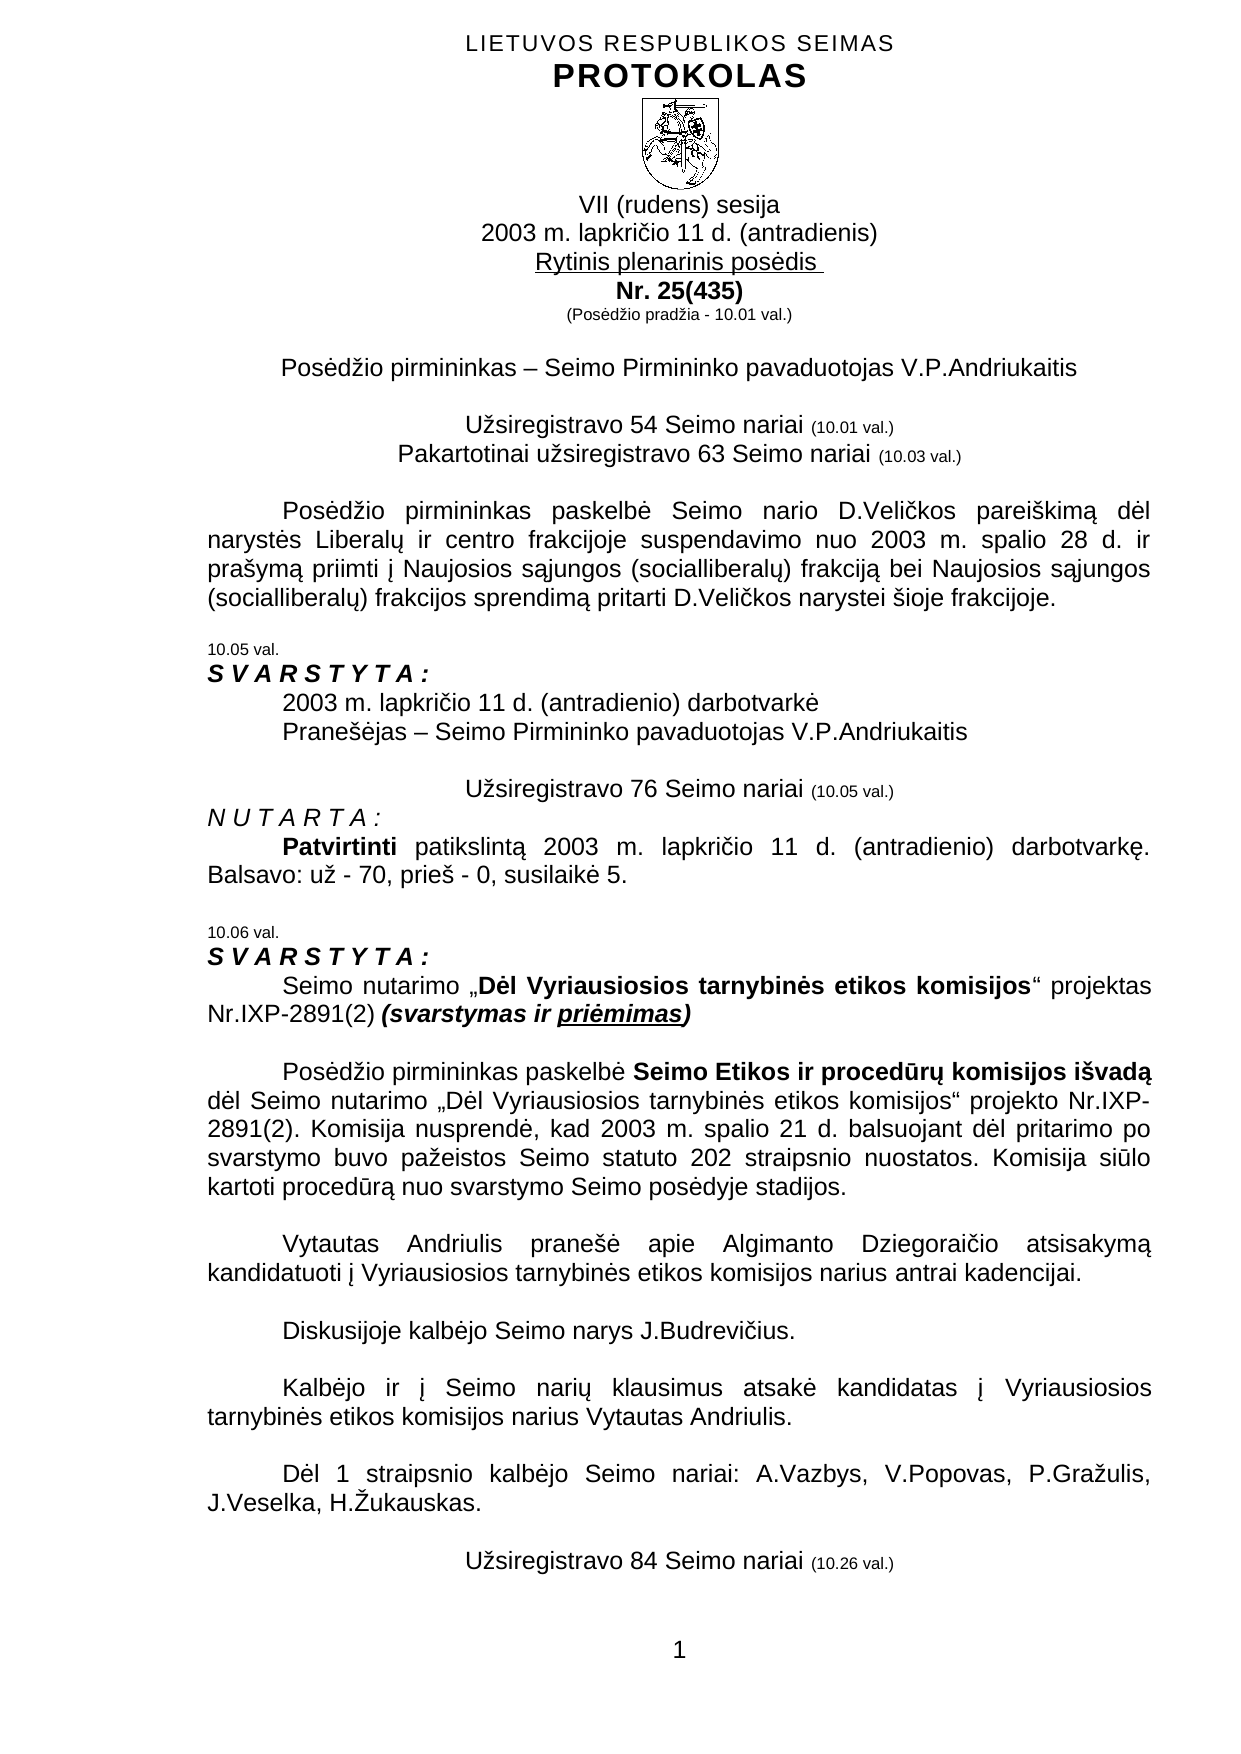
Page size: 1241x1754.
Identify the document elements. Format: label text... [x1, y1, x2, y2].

text Užsiregistravo 54 Seimo nariai (10.01 val.) [207, 410, 1152, 439]
text 2003 m. lapkričio 11 d. (antradienio) darbotvarkė [207, 688, 1152, 717]
text 10.05 val. [207, 640, 1152, 659]
text (Posėdžio pradžia - 10.01 val.) [207, 304, 1152, 324]
text Užsiregistravo 84 Seimo nariai (10.26 val.) [207, 1546, 1152, 1574]
text Diskusijoje kalbėjo Seimo narys J.Budrevičius. [207, 1316, 1152, 1344]
text S V A R S T Y T A : [207, 659, 1152, 688]
text S V A R S T Y T A : [207, 942, 1152, 971]
text PROTOKOLAS [207, 56, 1152, 95]
text Nr. 25(435) [207, 276, 1152, 304]
text Seimo nutarimo „Dėl Vyriausiosios tarnybinės etikos komisijos“ projektas Nr.IXP-2891(2) (svarstymas ir priėmimas) [207, 971, 1152, 1028]
text Posėdžio pirmininkas paskelbė Seimo Etikos ir procedūrų komisijos išvadą dėl Seimo nutarimo „Dėl Vyriausiosios tarnybinės etikos komisijos“ projekto Nr.IXP-2891(2). Komisija nusprendė, kad 2003 m. spalio 21 d. balsuojant dėl pritarimo po svarstymo buvo pažeistos Seimo statuto 202 straipsnio nuostatos. Komisija siūlo kartoti procedūrą nuo svarstymo Seimo posėdyje stadijos. [207, 1057, 1152, 1201]
text Posėdžio pirmininkas – Seimo Pirmininko pavaduotojas V.P.Andriukaitis [207, 352, 1152, 381]
text Pakartotinai užsiregistravo 63 Seimo nariai (10.03 val.) [207, 439, 1152, 467]
text Užsiregistravo 76 Seimo nariai (10.05 val.) [207, 774, 1152, 803]
text Patvirtinti patikslintą 2003 m. lapkričio 11 d. (antradienio) darbotvarkę. Balsavo: už - 70, prieš - 0, susilaikė 5. [207, 832, 1152, 889]
text LIETUVOS RESPUBLIKOS SEIMAS [207, 30, 1152, 56]
text VII (rudens) sesija [207, 95, 1152, 218]
text Kalbėjo ir į Seimo narių klausimus atsakė kandidatas į Vyriausiosios tarnybinės etikos komisijos narius Vytautas Andriulis. [207, 1373, 1152, 1431]
text N U T A R T A : [207, 803, 1152, 832]
text Dėl 1 straipsnio kalbėjo Seimo nariai: A.Vazbys, V.Popovas, P.Gražulis, J.Veselka, H.Žukauskas. [207, 1459, 1152, 1517]
text Posėdžio pirmininkas paskelbė Seimo nario D.Veličkos pareiškimą dėl narystės Liberalų ir centro frakcijoje suspendavimo nuo 2003 m. spalio 28 d. ir prašymą priimti į Naujosios sąjungos (socialliberalų) frakciją bei Naujosios sąjungos (socialliberalų) frakcijos sprendimą pritarti D.Veličkos narystei šioje frakcijoje. [207, 496, 1152, 611]
text Rytinis plenarinis posėdis [207, 247, 1152, 276]
text Vytautas Andriulis pranešė apie Algimanto Dziegoraičio atsisakymą kandidatuoti į Vyriausiosios tarnybinės etikos komisijos narius antrai kadencijai. [207, 1229, 1152, 1287]
text 2003 m. lapkričio 11 d. (antradienis) [207, 218, 1152, 247]
text Pranešėjas – Seimo Pirmininko pavaduotojas V.P.Andriukaitis [207, 717, 1152, 745]
text 10.06 val. [207, 923, 1152, 942]
